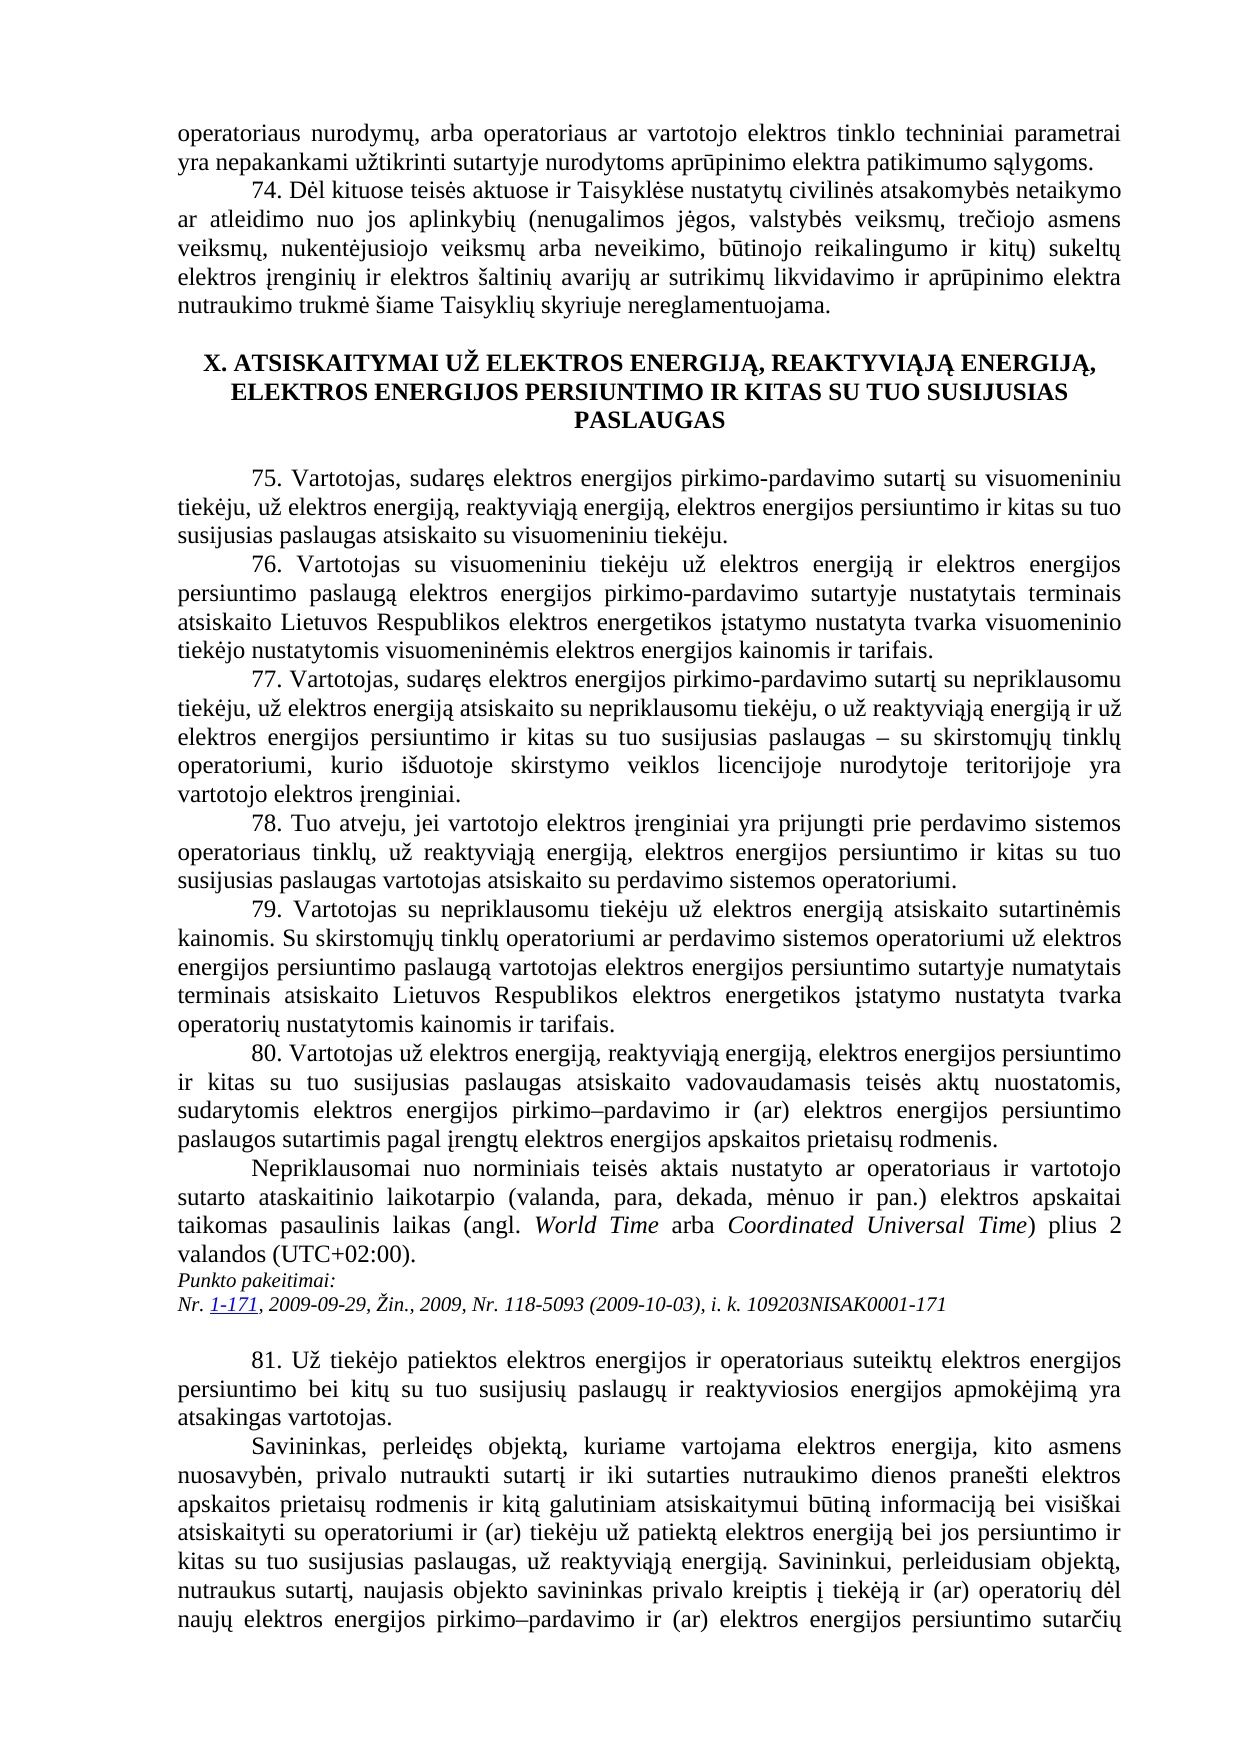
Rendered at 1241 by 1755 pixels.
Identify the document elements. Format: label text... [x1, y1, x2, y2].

text 81. Už tiekėjo patiektos elektros energijos ir operatoriaus suteiktų elektros energijos persiuntimo bei kitų su tuo susijusių paslaugų ir reaktyviosios energijos apmokėjimą yra atsakingas vartotojas. [177, 1345, 1122, 1431]
text Nr. 1-171, 2009-09-29, Žin., 2009, Nr. 118-5093 (2009-10-03), i. k. 109203NISAK0001-171 [177, 1292, 1122, 1316]
text Nepriklausomai nuo norminiais teisės aktais nustatyto ar operatoriaus ir vartotojo sutarto ataskaitinio laikotarpio (valanda, para, dekada, mėnuo ir pan.) elektros apskaitai taikomas pasaulinis laikas (angl. World Time arba Coordinated Universal Time) plius 2 valandos (UTC+02:00). [177, 1153, 1122, 1268]
text 75. Vartotojas, sudaręs elektros energijos pirkimo-pardavimo sutartį su visuomeniniu tiekėju, už elektros energiją, reaktyviąją energiją, elektros energijos persiuntimo ir kitas su tuo susijusias paslaugas atsiskaito su visuomeniniu tiekėju. [177, 463, 1122, 549]
text Savininkas, perleidęs objektą, kuriame vartojama elektros energija, kito asmens nuosavybėn, privalo nutraukti sutartį ir iki sutarties nutraukimo dienos pranešti elektros apskaitos prietaisų rodmenis ir kitą galutiniam atsiskaitymui būtiną informaciją bei visiškai atsiskaityti su operatoriumi ir (ar) tiekėju už patiektą elektros energiją bei jos persiuntimo ir kitas su tuo susijusias paslaugas, už reaktyviąją energiją. Savininkui, perleidusiam objektą, nutraukus sutartį, naujasis objekto savininkas privalo kreiptis į tiekėją ir (ar) operatorių dėl naujų elektros energijos pirkimo–pardavimo ir (ar) elektros energijos persiuntimo sutarčių [177, 1431, 1122, 1632]
text 77. Vartotojas, sudaręs elektros energijos pirkimo-pardavimo sutartį su nepriklausomu tiekėju, už elektros energiją atsiskaito su nepriklausomu tiekėju, o už reaktyviąją energiją ir už elektros energijos persiuntimo ir kitas su tuo susijusias paslaugas – su skirstomųjų tinklų operatoriumi, kurio išduotoje skirstymo veiklos licencijoje nurodytoje teritorijoje yra vartotojo elektros įrenginiai. [177, 664, 1122, 808]
text Punkto pakeitimai: [177, 1268, 1122, 1292]
text 78. Tuo atveju, jei vartotojo elektros įrenginiai yra prijungti prie perdavimo sistemos operatoriaus tinklų, už reaktyviąją energiją, elektros energijos persiuntimo ir kitas su tuo susijusias paslaugas vartotojas atsiskaito su perdavimo sistemos operatoriumi. [177, 808, 1122, 894]
text operatoriaus nurodymų, arba operatoriaus ar vartotojo elektros tinklo techniniai parametrai yra nepakankami užtikrinti sutartyje nurodytoms aprūpinimo elektra patikimumo sąlygoms. [177, 118, 1122, 176]
text 76. Vartotojas su visuomeniniu tiekėju už elektros energiją ir elektros energijos persiuntimo paslaugą elektros energijos pirkimo-pardavimo sutartyje nustatytais terminais atsiskaito Lietuvos Respublikos elektros energetikos įstatymo nustatyta tvarka visuomeninio tiekėjo nustatytomis visuomeninėmis elektros energijos kainomis ir tarifais. [177, 549, 1122, 664]
text 80. Vartotojas už elektros energiją, reaktyviąją energiją, elektros energijos persiuntimo ir kitas su tuo susijusias paslaugas atsiskaito vadovaudamasis teisės aktų nuostatomis, sudarytomis elektros energijos pirkimo–pardavimo ir (ar) elektros energijos persiuntimo paslaugos sutartimis pagal įrengtų elektros energijos apskaitos prietaisų rodmenis. [177, 1038, 1122, 1153]
text X. ATSISKAITYMAI UŽ ELEKTROS ENERGIJĄ, REAKTYVIĄJĄ ENERGIJĄ, ELEKTROS ENERGIJOS PERSIUNTIMO IR KITAS SU TUO SUSIJUSIAS PASLAUGAS [177, 348, 1122, 434]
text 79. Vartotojas su nepriklausomu tiekėju už elektros energiją atsiskaito sutartinėmis kainomis. Su skirstomųjų tinklų operatoriumi ar perdavimo sistemos operatoriumi už elektros energijos persiuntimo paslaugą vartotojas elektros energijos persiuntimo sutartyje numatytais terminais atsiskaito Lietuvos Respublikos elektros energetikos įstatymo nustatyta tvarka operatorių nustatytomis kainomis ir tarifais. [177, 894, 1122, 1038]
text 74. Dėl kituose teisės aktuose ir Taisyklėse nustatytų civilinės atsakomybės netaikymo ar atleidimo nuo jos aplinkybių (nenugalimos jėgos, valstybės veiksmų, trečiojo asmens veiksmų, nukentėjusiojo veiksmų arba neveikimo, būtinojo reikalingumo ir kitų) sukeltų elektros įrenginių ir elektros šaltinių avarijų ar sutrikimų likvidavimo ir aprūpinimo elektra nutraukimo trukmė šiame Taisyklių skyriuje nereglamentuojama. [177, 176, 1122, 319]
